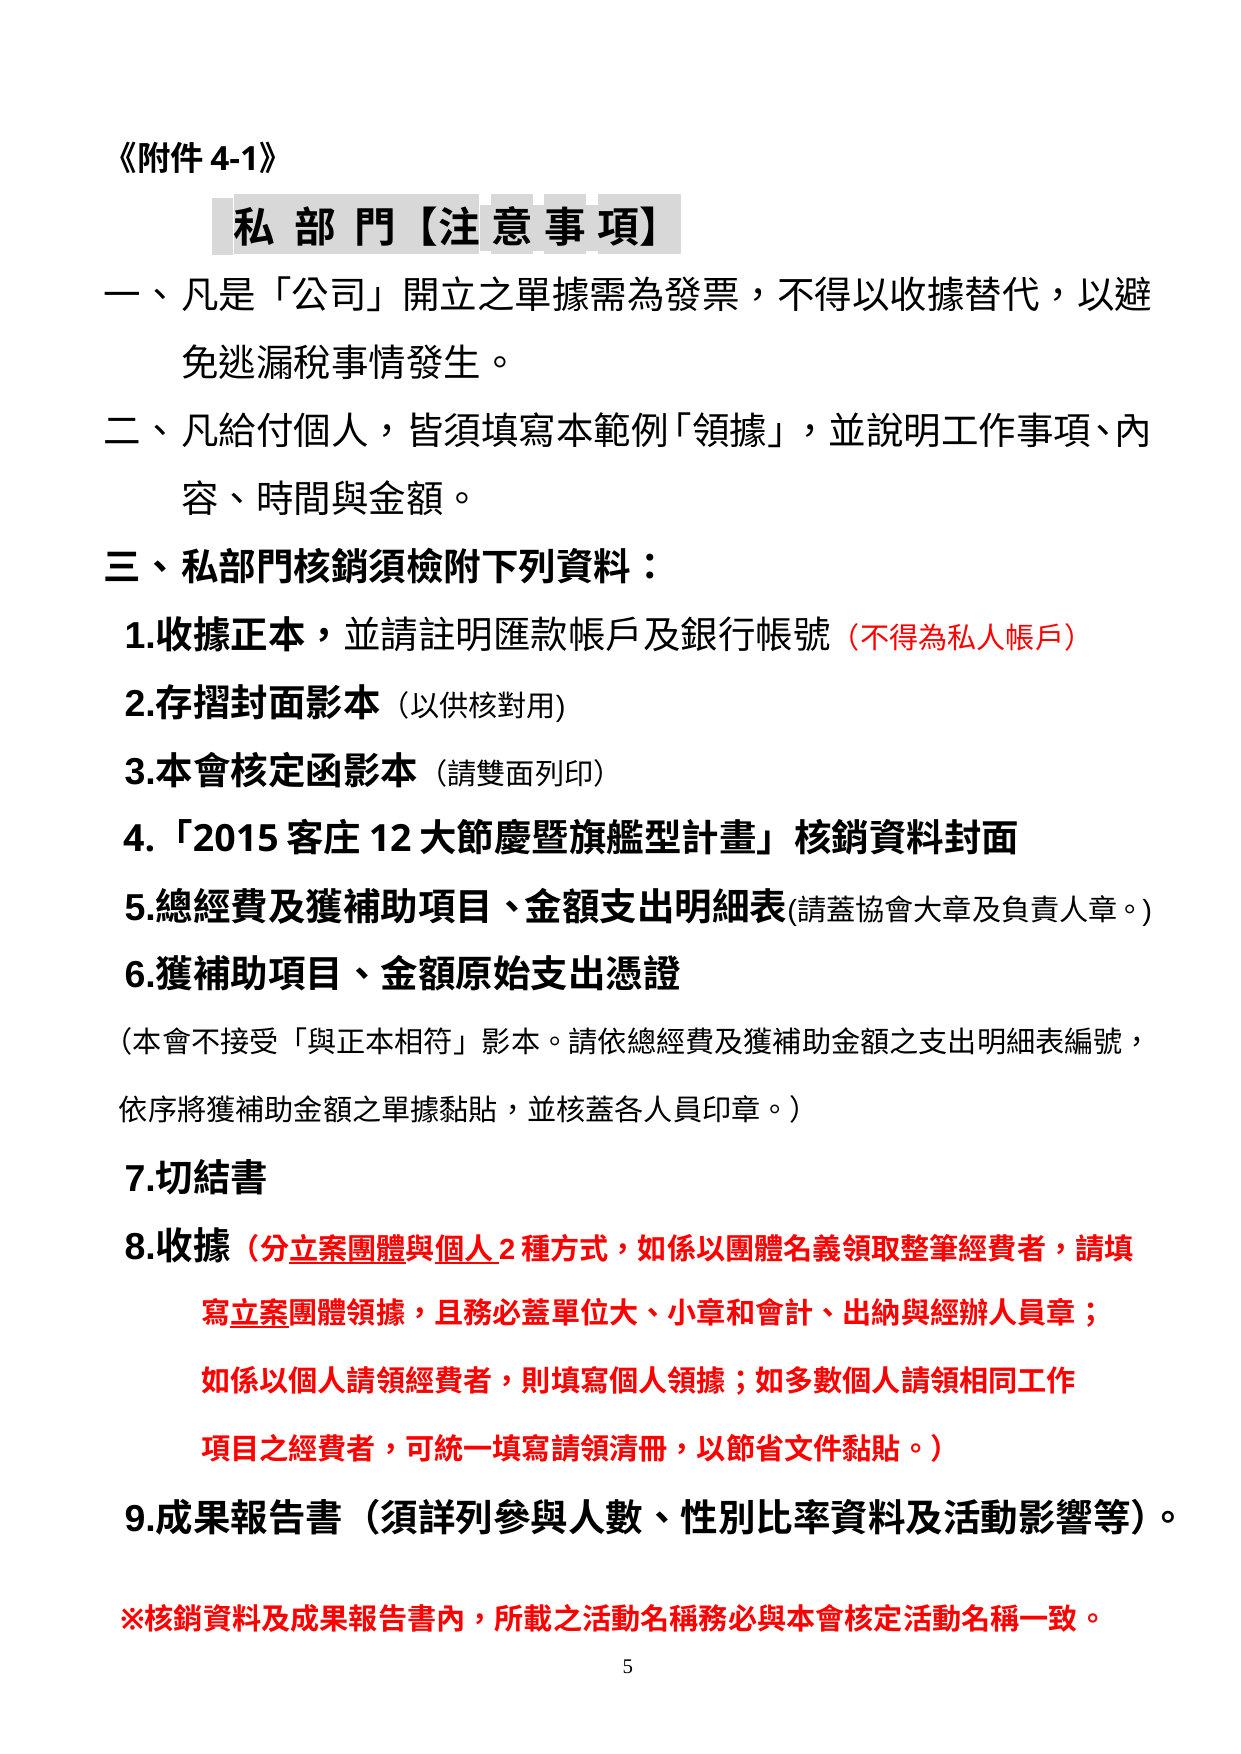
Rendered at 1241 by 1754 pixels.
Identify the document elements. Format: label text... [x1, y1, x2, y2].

text 私 部 門【注 意 事 項】 [103, 190, 1152, 258]
text 5.總經費及獲補助項目、金額支出明細表(請蓋協會大章及負責人章。) [103, 869, 1152, 937]
text 7.切結書 [103, 1141, 1152, 1209]
text 項目之經費者，可統一填寫請領清冊，以節省文件黏貼。） [103, 1413, 1152, 1481]
text 8.收據（分立案團體與個人2種方式，如係以團體名義領取整筆經費者，請填 [103, 1209, 1152, 1277]
text 依序將獲補助金額之單據黏貼，並核蓋各人員印章。） [103, 1073, 1152, 1141]
text 2.存摺封面影本（以供核對用) [103, 666, 1152, 734]
text 1.收據正本，並請註明匯款帳戶及銀行帳號（不得為私人帳戶） [103, 598, 1152, 666]
text 9.成果報告書（須詳列參與人數、性別比率資料及活動影響等）。 [103, 1481, 1152, 1549]
list 凡給付個人，皆須填寫本範例「領據」，並說明工作事項、內容、時間與金額。 [103, 394, 1152, 530]
text ※核銷資料及成果報告書內，所載之活動名稱務必與本會核定活動名稱一致。 [103, 1583, 1152, 1651]
text 如係以個人請領經費者，則填寫個人領據；如多數個人請領相同工作 [103, 1345, 1152, 1413]
text 3.本會核定函影本（請雙面列印） [103, 734, 1152, 802]
text 《附件4-1》 [103, 122, 1152, 190]
text 寫立案團體領據，且務必蓋單位大、小章和會計、出納與經辦人員章； [103, 1277, 1152, 1345]
text （本會不接受「與正本相符」影本。請依總經費及獲補助金額之支出明細表編號， [103, 1005, 1152, 1073]
list 私部門核銷須檢附下列資料： [103, 530, 1152, 598]
text 6.獲補助項目、金額原始支出憑證 [103, 937, 1152, 1005]
list 凡是「公司」開立之單據需為發票，不得以收據替代，以避免逃漏稅事情發生。 [103, 258, 1152, 394]
text 4.「2015客庄12大節慶暨旗艦型計畫」核銷資料封面 [103, 802, 1208, 869]
